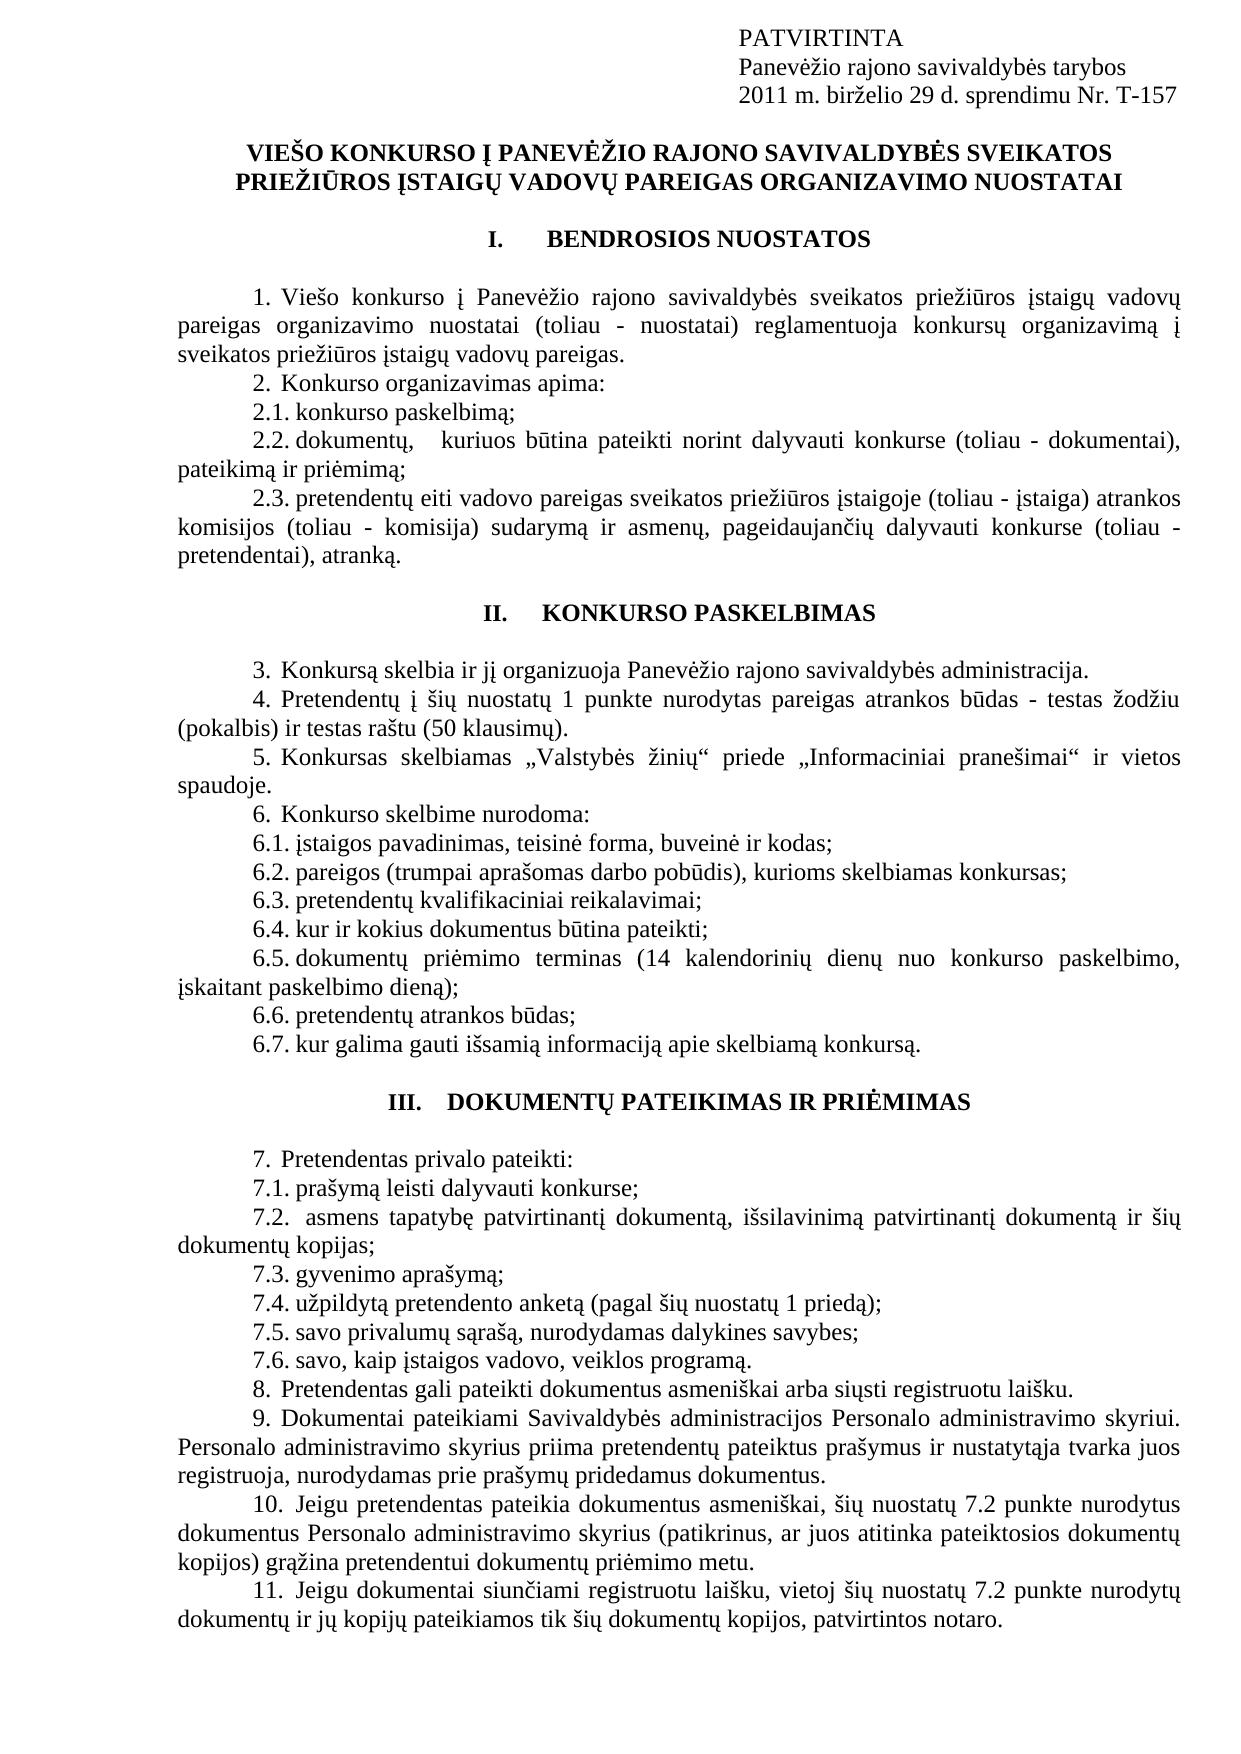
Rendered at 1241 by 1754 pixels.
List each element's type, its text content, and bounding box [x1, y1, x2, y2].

text 2.1. konkurso paskelbimą; [177, 397, 1181, 425]
text 6. Konkurso skelbime nurodoma: [177, 799, 1181, 828]
text 2.2. dokumentų, kuriuos būtina pateikti norint dalyvauti konkurse (toliau - dokumentai), pateikimą ir priėmimą; [177, 425, 1181, 483]
text I. BENDROSIOS NUOSTATOS [177, 224, 1181, 253]
text 7. Pretendentas privalo pateikti: [177, 1144, 1181, 1173]
text 2. Konkurso organizavimas apima: [177, 368, 1181, 397]
text 4. Pretendentų į šių nuostatų 1 punkte nurodytas pareigas atrankos būdas - testas žodžiu (pokalbis) ir testas raštu (50 klausimų). [177, 684, 1181, 742]
text VIEŠO KONKURSO Į PANEVĖŽIO RAJONO SAVIVALDYBĖS SVEIKATOS PRIEŽIŪROS ĮSTAIGŲ VADOVŲ PAREIGAS ORGANIZAVIMO NUOSTATAI [177, 138, 1181, 195]
text Panevėžio rajono savivaldybės tarybos 2011 m. birželio 29 d. sprendimu Nr. T-157 [738, 52, 1181, 109]
text 9. Dokumentai pateikiami Savivaldybės administracijos Personalo administravimo skyriui. Personalo administravimo skyrius priima pretendentų pateiktus prašymus ir nustatytąja tvarka juos registruoja, nurodydamas prie prašymų pridedamus dokumentus. [177, 1403, 1181, 1489]
text III. DOKUMENTŲ PATEIKIMAS IR PRIĖMIMAS [177, 1087, 1181, 1115]
text 3. Konkursą skelbia ir jį organizuoja Panevėžio rajono savivaldybės administracija. [177, 655, 1181, 684]
text 1. Viešo konkurso į Panevėžio rajono savivaldybės sveikatos priežiūros įstaigų vadovų pareigas organizavimo nuostatai (toliau - nuostatai) reglamentuoja konkursų organizavimą į sveikatos priežiūros įstaigų vadovų pareigas. [177, 282, 1181, 368]
text 11. Jeigu dokumentai siunčiami registruotu laišku, vietoj šių nuostatų 7.2 punkte nurodytų dokumentų ir jų kopijų pateikiamos tik šių dokumentų kopijos, patvirtintos notaro. [177, 1575, 1181, 1633]
text 6.4. kur ir kokius dokumentus būtina pateikti; [177, 914, 1181, 943]
text 2.3. pretendentų eiti vadovo pareigas sveikatos priežiūros įstaigoje (toliau - įstaiga) atrankos komisijos (toliau - komisija) sudarymą ir asmenų, pageidaujančių dalyvauti konkurse (toliau - pretendentai), atranką. [177, 483, 1181, 569]
text II. KONKURSO PASKELBIMAS [177, 598, 1181, 627]
text 10. Jeigu pretendentas pateikia dokumentus asmeniškai, šių nuostatų 7.2 punkte nurodytus dokumentus Personalo administravimo skyrius (patikrinus, ar juos atitinka pateiktosios dokumentų kopijos) grąžina pretendentui dokumentų priėmimo metu. [177, 1489, 1181, 1575]
text 7.5. savo privalumų sąrašą, nurodydamas dalykines savybes; [177, 1317, 1181, 1345]
text 7.3. gyvenimo aprašymą; [177, 1259, 1181, 1288]
text 6.3. pretendentų kvalifikaciniai reikalavimai; [177, 885, 1181, 914]
text 7.6. savo, kaip įstaigos vadovo, veiklos programą. [177, 1345, 1181, 1374]
text 6.6. pretendentų atrankos būdas; [177, 1000, 1181, 1029]
text 5. Konkursas skelbiamas „Valstybės žinių“ priede „Informaciniai pranešimai“ ir vietos spaudoje. [177, 742, 1181, 799]
text 8. Pretendentas gali pateikti dokumentus asmeniškai arba siųsti registruotu laišku. [177, 1374, 1181, 1403]
text 6.7. kur galima gauti išsamią informaciją apie skelbiamą konkursą. [177, 1029, 1181, 1058]
text 7.2. asmens tapatybę patvirtinantį dokumentą, išsilavinimą patvirtinantį dokumentą ir šių dokumentų kopijas; [177, 1202, 1181, 1259]
text 6.5. dokumentų priėmimo terminas (14 kalendorinių dienų nuo konkurso paskelbimo, įskaitant paskelbimo dieną); [177, 943, 1181, 1000]
text 6.2. pareigos (trumpai aprašomas darbo pobūdis), kurioms skelbiamas konkursas; [177, 857, 1181, 885]
text 7.1. prašymą leisti dalyvauti konkurse; [177, 1173, 1181, 1202]
text 6.1. įstaigos pavadinimas, teisinė forma, buveinė ir kodas; [177, 828, 1181, 857]
text 7.4. užpildytą pretendento anketą (pagal šių nuostatų 1 priedą); [177, 1288, 1181, 1317]
text PATVIRTINTA [738, 23, 1181, 52]
